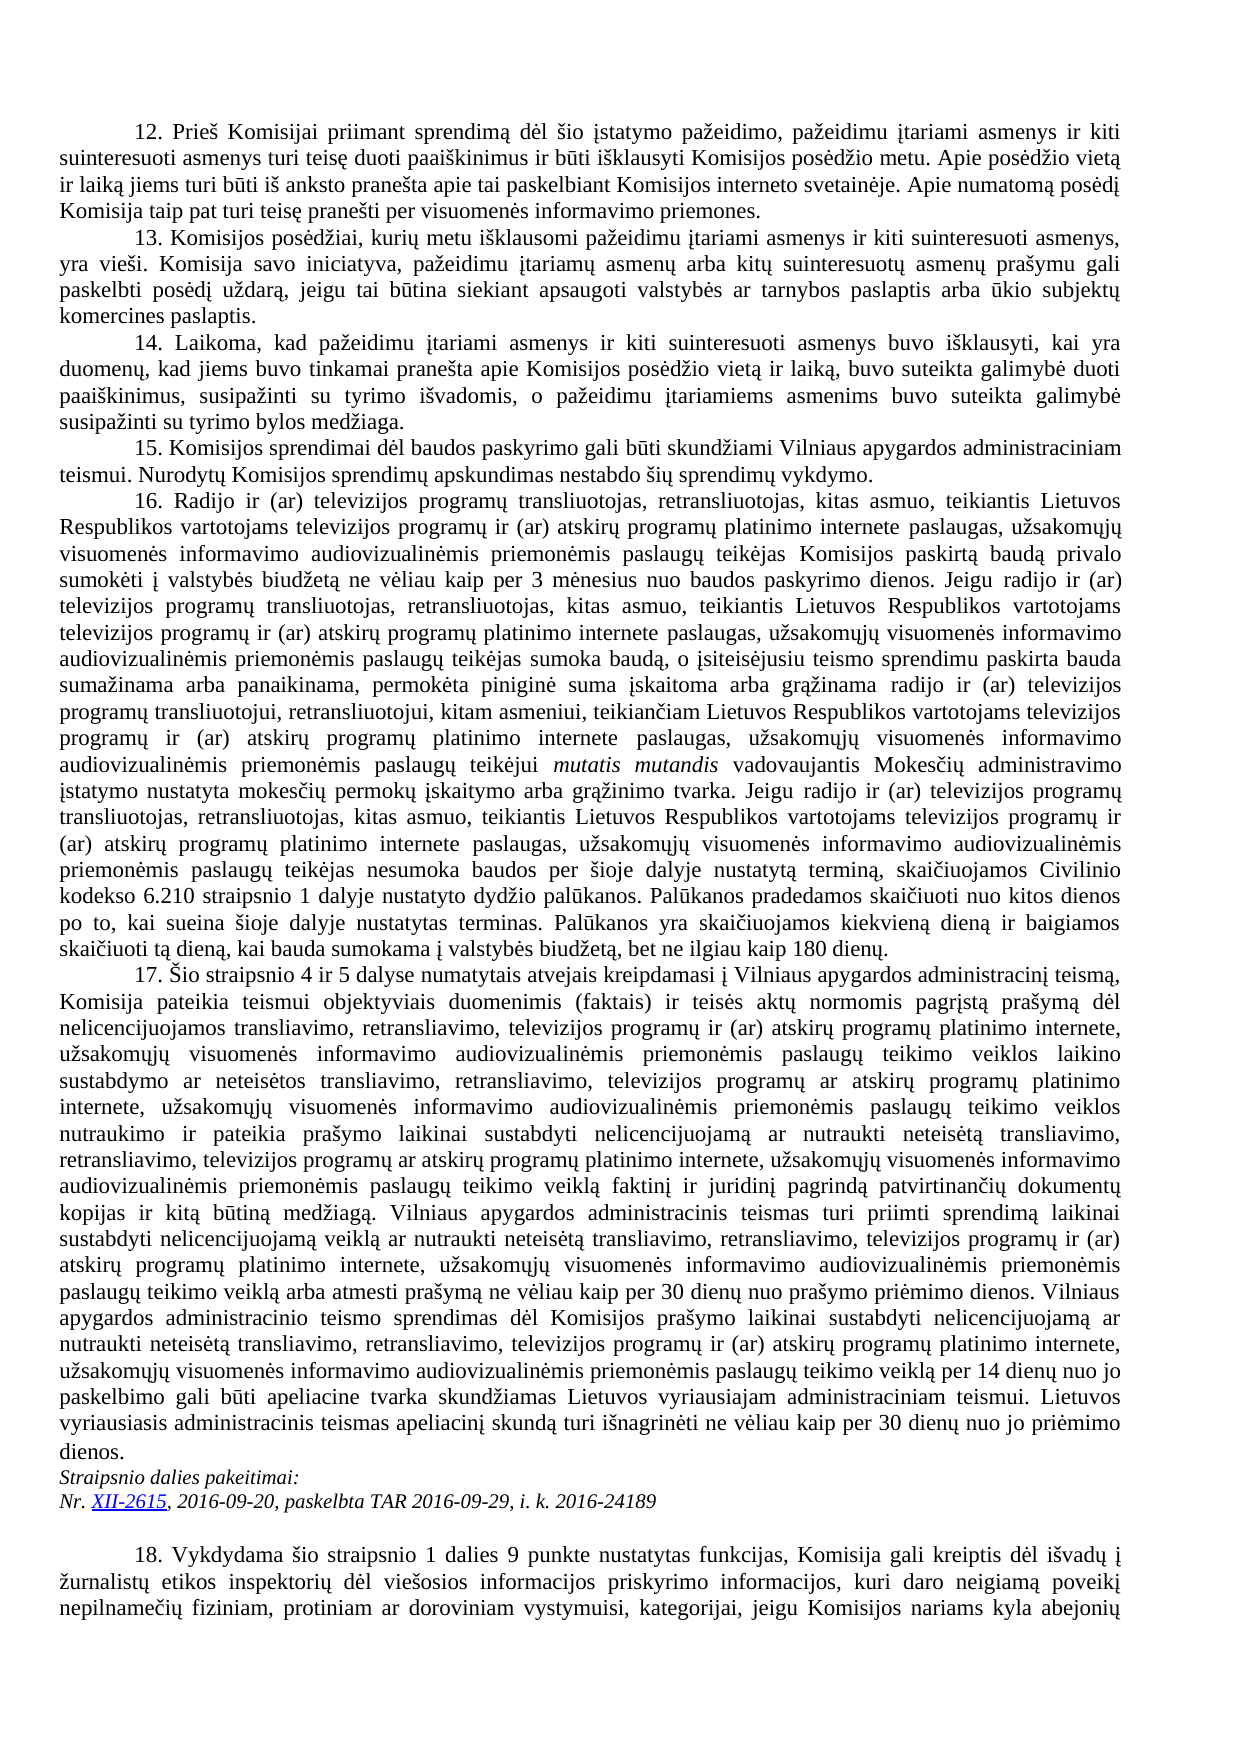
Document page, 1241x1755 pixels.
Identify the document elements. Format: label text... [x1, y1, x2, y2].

text 15. Komisijos sprendimai dėl baudos paskyrimo gali būti skundžiami Vilniaus apygardos administraciniam teismui. Nurodytų Komisijos sprendimų apskundimas nestabdo šių sprendimų vykdymo. [59, 434, 1122, 487]
text 14. Laikoma, kad pažeidimu įtariami asmenys ir kiti suinteresuoti asmenys buvo išklausyti, kai yra duomenų, kad jiems buvo tinkamai pranešta apie Komisijos posėdžio vietą ir laiką, buvo suteikta galimybė duoti paaiškinimus, susipažinti su tyrimo išvadomis, o pažeidimu įtariamiems asmenims buvo suteikta galimybė susipažinti su tyrimo bylos medžiaga. [59, 329, 1122, 434]
text 12. Prieš Komisijai priimant sprendimą dėl šio įstatymo pažeidimo, pažeidimu įtariami asmenys ir kiti suinteresuoti asmenys turi teisę duoti paaiškinimus ir būti išklausyti Komisijos posėdžio metu. Apie posėdžio vietą ir laiką jiems turi būti iš anksto pranešta apie tai paskelbiant Komisijos interneto svetainėje. Apie numatomą posėdį Komisija taip pat turi teisę pranešti per visuomenės informavimo priemones. [59, 118, 1122, 223]
text 13. Komisijos posėdžiai, kurių metu išklausomi pažeidimu įtariami asmenys ir kiti suinteresuoti asmenys, yra vieši. Komisija savo iniciatyva, pažeidimu įtariamų asmenų arba kitų suinteresuotų asmenų prašymu gali paskelbti posėdį uždarą, jeigu tai būtina siekiant apsaugoti valstybės ar tarnybos paslaptis arba ūkio subjektų komercines paslaptis. [59, 223, 1122, 329]
text 16. Radijo ir (ar) televizijos programų transliuotojas, retransliuotojas, kitas asmuo, teikiantis Lietuvos Respublikos vartotojams televizijos programų ir (ar) atskirų programų platinimo internete paslaugas, užsakomųjų visuomenės informavimo audiovizualinėmis priemonėmis paslaugų teikėjas Komisijos paskirtą baudą privalo sumokėti į valstybės biudžetą ne vėliau kaip per 3 mėnesius nuo baudos paskyrimo dienos. Jeigu radijo ir (ar) televizijos programų transliuotojas, retransliuotojas, kitas asmuo, teikiantis Lietuvos Respublikos vartotojams televizijos programų ir (ar) atskirų programų platinimo internete paslaugas, užsakomųjų visuomenės informavimo audiovizualinėmis priemonėmis paslaugų teikėjas sumoka baudą, o įsiteisėjusiu teismo sprendimu paskirta bauda sumažinama arba panaikinama, permokėta piniginė suma įskaitoma arba grąžinama radijo ir (ar) televizijos programų transliuotojui, retransliuotojui, kitam asmeniui, teikiančiam Lietuvos Respublikos vartotojams televizijos programų ir (ar) atskirų programų platinimo internete paslaugas, užsakomųjų visuomenės informavimo audiovizualinėmis priemonėmis paslaugų teikėjui mutatis mutandis vadovaujantis Mokesčių administravimo įstatymo nustatyta mokesčių permokų įskaitymo arba grąžinimo tvarka. Jeigu radijo ir (ar) televizijos programų transliuotojas, retransliuotojas, kitas asmuo, teikiantis Lietuvos Respublikos vartotojams televizijos programų ir (ar) atskirų programų platinimo internete paslaugas, užsakomųjų visuomenės informavimo audiovizualinėmis priemonėmis paslaugų teikėjas nesumoka baudos per šioje dalyje nustatytą terminą, skaičiuojamos Civilinio kodekso 6.210 straipsnio 1 dalyje nustatyto dydžio palūkanos. Palūkanos pradedamos skaičiuoti nuo kitos dienos po to, kai sueina šioje dalyje nustatytas terminas. Palūkanos yra skaičiuojamos kiekvieną dieną ir baigiamos skaičiuoti tą dieną, kai bauda sumokama į valstybės biudžetą, bet ne ilgiau kaip 180 dienų. [59, 487, 1122, 961]
text Nr. XII-2615, 2016-09-20, paskelbta TAR 2016-09-29, i. k. 2016-24189 [59, 1489, 1122, 1513]
text 17. Šio straipsnio 4 ir 5 dalyse numatytais atvejais kreipdamasi į Vilniaus apygardos administracinį teismą, Komisija pateikia teismui objektyviais duomenimis (faktais) ir teisės aktų normomis pagrįstą prašymą dėl nelicencijuojamos transliavimo, retransliavimo, televizijos programų ir (ar) atskirų programų platinimo internete, užsakomųjų visuomenės informavimo audiovizualinėmis priemonėmis paslaugų teikimo veiklos laikino sustabdymo ar neteisėtos transliavimo, retransliavimo, televizijos programų ar atskirų programų platinimo internete, užsakomųjų visuomenės informavimo audiovizualinėmis priemonėmis paslaugų teikimo veiklos nutraukimo ir pateikia prašymo laikinai sustabdyti nelicencijuojamą ar nutraukti neteisėtą transliavimo, retransliavimo, televizijos programų ar atskirų programų platinimo internete, užsakomųjų visuomenės informavimo audiovizualinėmis priemonėmis paslaugų teikimo veiklą faktinį ir juridinį pagrindą patvirtinančių dokumentų kopijas ir kitą būtiną medžiagą. Vilniaus apygardos administracinis teismas turi priimti sprendimą laikinai sustabdyti nelicencijuojamą veiklą ar nutraukti neteisėtą transliavimo, retransliavimo, televizijos programų ir (ar) atskirų programų platinimo internete, užsakomųjų visuomenės informavimo audiovizualinėmis priemonėmis paslaugų teikimo veiklą arba atmesti prašymą ne vėliau kaip per 30 dienų nuo prašymo priėmimo dienos. Vilniaus apygardos administracinio teismo sprendimas dėl Komisijos prašymo laikinai sustabdyti nelicencijuojamą ar nutraukti neteisėtą transliavimo, retransliavimo, televizijos programų ir (ar) atskirų programų platinimo internete, užsakomųjų visuomenės informavimo audiovizualinėmis priemonėmis paslaugų teikimo veiklą per 14 dienų nuo jo paskelbimo gali būti apeliacine tvarka skundžiamas Lietuvos vyriausiajam administraciniam teismui. Lietuvos vyriausiasis administracinis teismas apeliacinį skundą turi išnagrinėti ne vėliau kaip per 30 dienų nuo jo priėmimo dienos. [59, 961, 1122, 1464]
text Straipsnio dalies pakeitimai: [59, 1464, 1122, 1489]
text 18. Vykdydama šio straipsnio 1 dalies 9 punkte nustatytas funkcijas, Komisija gali kreiptis dėl išvadų į žurnalistų etikos inspektorių dėl viešosios informacijos priskyrimo informacijos, kuri daro neigiamą poveikį nepilnamečių fiziniam, protiniam ar doroviniam vystymuisi, kategorijai, jeigu Komisijos nariams kyla abejonių [59, 1541, 1122, 1621]
